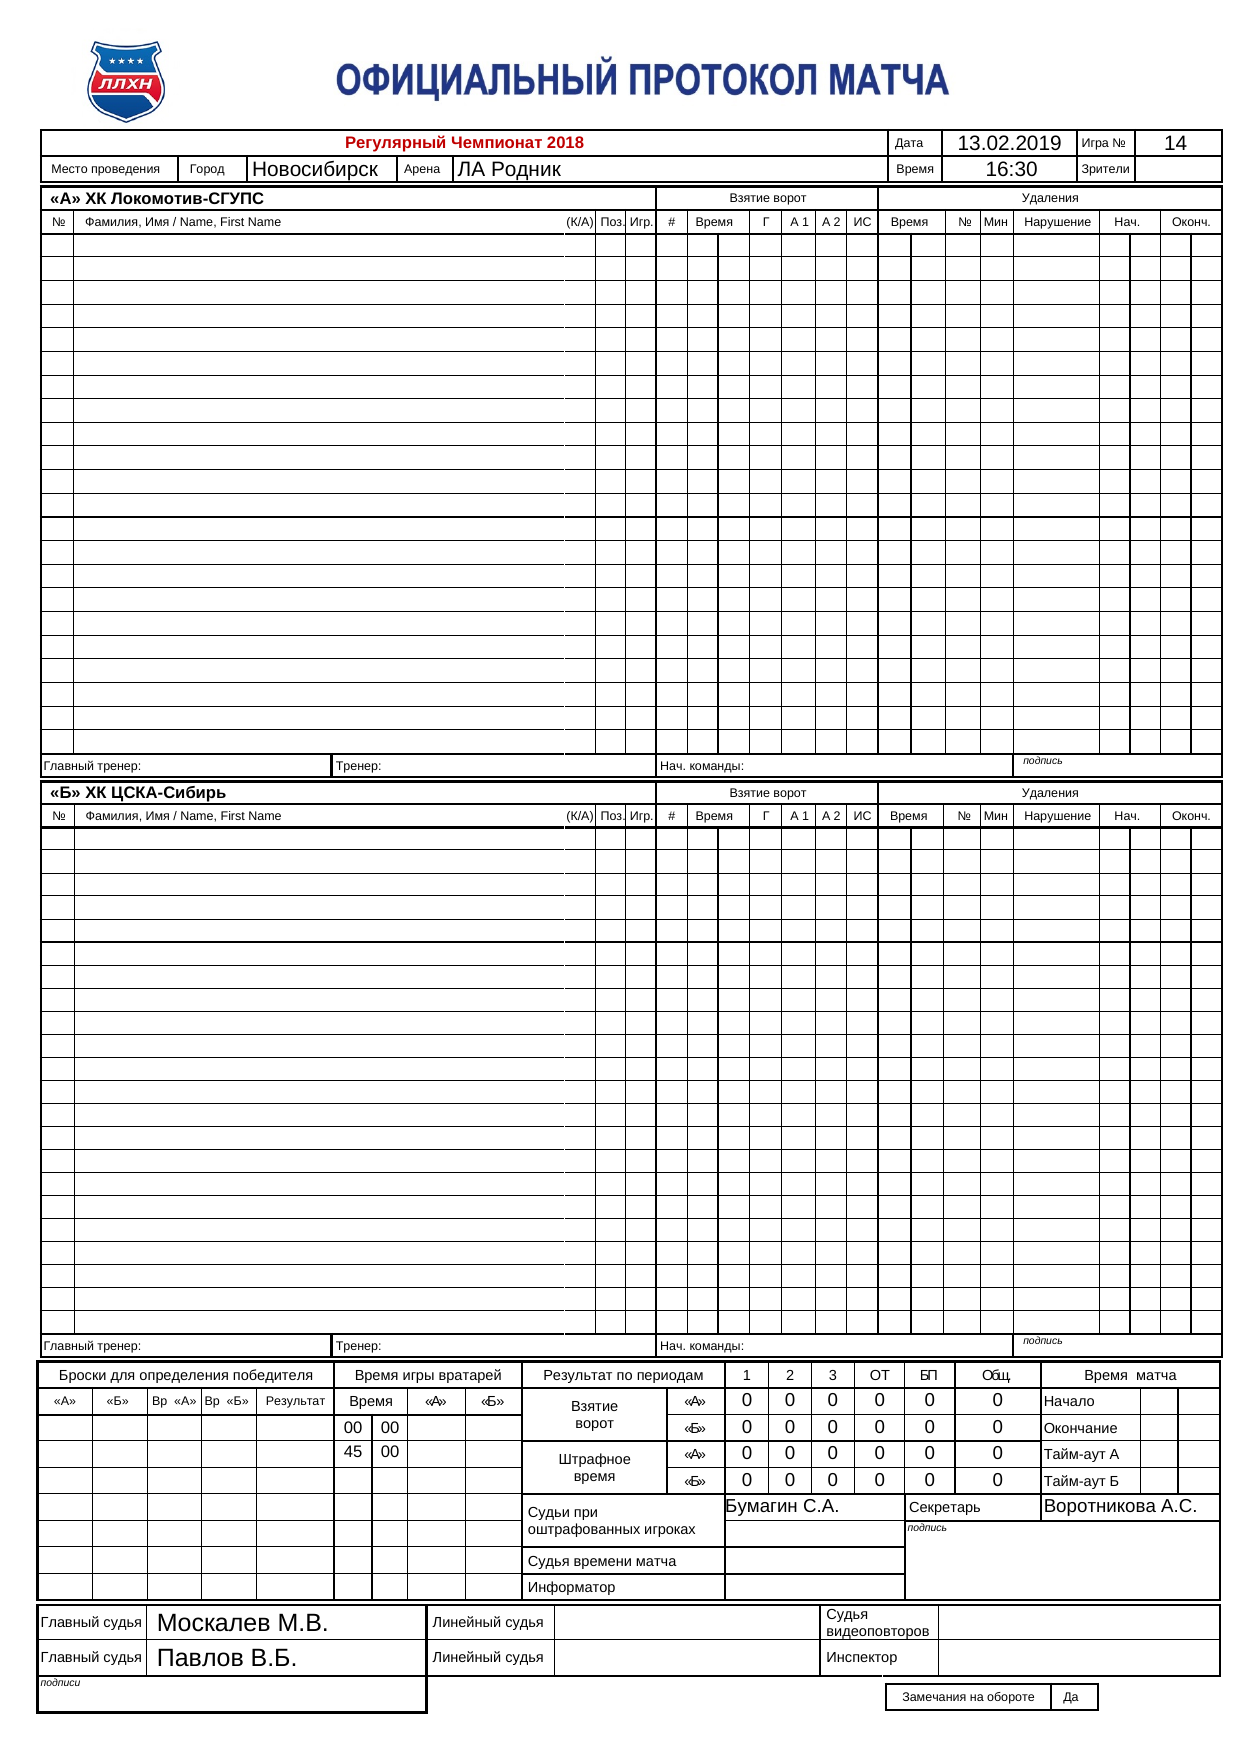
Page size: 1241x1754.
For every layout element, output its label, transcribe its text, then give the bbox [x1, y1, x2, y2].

table_cell [847, 1127, 877, 1149]
table_cell [335, 1494, 371, 1520]
table_cell [879, 1081, 910, 1103]
table_cell [688, 328, 717, 351]
table_cell [657, 399, 687, 422]
table_cell [750, 707, 781, 729]
table_cell [75, 896, 564, 918]
table_cell [1131, 730, 1160, 753]
table_cell [1161, 896, 1190, 918]
table_cell [750, 1173, 781, 1195]
table_cell [1100, 1058, 1129, 1079]
table_cell [1014, 1288, 1099, 1310]
table_cell [74, 235, 564, 256]
table_cell [1161, 1058, 1190, 1079]
table_cell [74, 707, 564, 729]
table_cell [626, 730, 655, 753]
table_cell Новосибирск [248, 157, 396, 181]
table_cell [1192, 235, 1221, 256]
table_cell [42, 470, 73, 493]
table_cell [847, 1311, 877, 1333]
table_cell [816, 305, 846, 327]
table_cell [1161, 494, 1190, 516]
table_cell [1014, 850, 1099, 872]
table_cell [688, 612, 717, 634]
table_cell [42, 1265, 74, 1287]
table_cell [719, 1035, 749, 1057]
table_cell [657, 829, 687, 849]
table_cell [257, 1441, 333, 1467]
table_cell [657, 305, 687, 327]
table_cell [42, 707, 73, 729]
table_cell [1192, 257, 1221, 280]
table_cell [1161, 1127, 1190, 1149]
table_cell [1014, 565, 1099, 587]
table_cell [1014, 1127, 1099, 1149]
table_cell [847, 281, 877, 303]
table_cell [1192, 305, 1221, 327]
table_cell подписи [39, 1677, 425, 1711]
table_cell [42, 399, 73, 422]
table_cell [719, 446, 749, 469]
table_cell [1014, 1265, 1099, 1287]
table_cell [750, 494, 781, 516]
table_cell [750, 1058, 781, 1079]
table_cell [1014, 730, 1099, 753]
table_header Взятие ворот [657, 783, 877, 803]
table_cell [596, 565, 625, 587]
table_cell Нач. [1100, 805, 1160, 826]
table_cell [74, 494, 564, 516]
table_cell [946, 470, 980, 493]
table_cell [912, 966, 943, 987]
table_cell [847, 896, 877, 918]
table_cell [75, 829, 564, 849]
table_header 2 [769, 1363, 811, 1387]
table_cell Начало [1042, 1389, 1140, 1413]
table_cell [816, 446, 846, 469]
table_cell [42, 1150, 74, 1172]
table_cell [719, 659, 749, 682]
table_cell Место проведения [42, 157, 177, 181]
table_cell [847, 399, 877, 422]
table_cell [1192, 1196, 1221, 1218]
table_cell Г [750, 211, 781, 233]
table_cell [39, 1416, 92, 1440]
table_cell [719, 588, 749, 611]
table_cell [946, 707, 980, 729]
table_cell [688, 989, 717, 1011]
table_cell Фамилия, Имя / Name, First Name [75, 805, 565, 826]
table_cell [981, 518, 1013, 540]
table_cell [816, 1196, 846, 1218]
table_cell [782, 612, 815, 634]
table_cell [946, 565, 980, 587]
table_cell [946, 328, 980, 351]
table_cell [816, 896, 846, 918]
table_cell [816, 1219, 846, 1241]
table_cell [1192, 966, 1221, 987]
table_cell [946, 612, 980, 634]
table_cell [719, 1012, 749, 1033]
table_cell [1014, 541, 1099, 564]
table_cell № [42, 211, 73, 233]
table_cell [1014, 659, 1099, 682]
table_cell [1014, 989, 1099, 1011]
table_cell [688, 1104, 717, 1126]
table_cell [981, 1058, 1013, 1079]
table_cell [1014, 1035, 1099, 1057]
table_cell [74, 423, 564, 445]
table_cell [946, 659, 980, 682]
table_cell [596, 1150, 625, 1172]
table_cell [257, 1574, 333, 1599]
table_cell [626, 1311, 655, 1333]
table_cell [816, 1035, 846, 1057]
table_cell [782, 874, 815, 895]
table_cell [944, 1081, 980, 1103]
table_header 1 [726, 1363, 768, 1387]
table_cell Время [879, 805, 943, 826]
table_cell [750, 541, 781, 564]
table_cell [912, 1012, 943, 1033]
table_cell [750, 352, 781, 374]
table_cell [1014, 518, 1099, 540]
table_cell [1136, 157, 1221, 181]
table_cell [1131, 1265, 1160, 1287]
table_cell [1192, 1150, 1221, 1172]
table_cell [879, 850, 910, 872]
table_cell [626, 305, 655, 327]
table_cell [1192, 518, 1221, 540]
table_cell [719, 518, 749, 540]
table_cell [42, 636, 73, 658]
table_cell [75, 1288, 564, 1310]
table_cell [42, 281, 73, 303]
table_cell [565, 612, 595, 634]
table_cell 0 [769, 1468, 811, 1493]
table_cell [1100, 1104, 1129, 1126]
table_cell [1131, 683, 1160, 706]
table_cell [1014, 281, 1099, 303]
table_cell [657, 1150, 687, 1172]
table_cell [879, 470, 910, 493]
table_cell [750, 989, 781, 1011]
table_cell [1100, 1035, 1129, 1057]
table_cell [75, 1196, 564, 1218]
table_cell Г [750, 805, 781, 826]
table_cell [74, 328, 564, 351]
table_cell Мин [981, 805, 1013, 826]
table_cell Поз. [596, 211, 625, 233]
table_cell [688, 1012, 717, 1033]
table_cell [816, 470, 846, 493]
table_cell [782, 829, 815, 849]
table_cell [847, 683, 877, 706]
table_cell [466, 1521, 521, 1546]
table_cell [1161, 305, 1190, 327]
table_cell [1014, 1242, 1099, 1264]
table_cell [912, 683, 945, 706]
table_cell [626, 1196, 655, 1218]
table_cell [1100, 328, 1129, 351]
table_cell [750, 920, 781, 941]
table_cell [719, 943, 749, 964]
table_cell [657, 683, 687, 706]
table_cell [1192, 1242, 1221, 1264]
table_cell [1192, 1127, 1221, 1149]
table_cell # [657, 211, 687, 233]
table_cell [847, 494, 877, 516]
table_cell [257, 1494, 333, 1520]
table_cell [657, 328, 687, 351]
table_cell (К/А) [565, 805, 595, 826]
table_cell [944, 943, 980, 964]
table_cell [74, 399, 564, 422]
table_cell [879, 1265, 910, 1287]
table_cell [1161, 966, 1190, 987]
table_cell [626, 1173, 655, 1195]
table_cell [596, 494, 625, 516]
table_cell [1100, 707, 1129, 729]
table_cell 0 [956, 1389, 1040, 1413]
table_cell [750, 235, 781, 256]
table_cell Оконч. [1161, 805, 1221, 826]
table_cell [847, 874, 877, 895]
table_cell [1100, 730, 1129, 753]
table_cell [847, 1242, 877, 1264]
table_cell [1179, 1415, 1219, 1440]
table_cell 45 [335, 1441, 371, 1467]
table_cell [1192, 352, 1221, 374]
table_cell [565, 636, 595, 658]
table_cell [688, 1058, 717, 1079]
table_cell [74, 376, 564, 398]
table_cell [847, 612, 877, 634]
table_cell [782, 1173, 815, 1195]
table_cell [912, 1127, 943, 1149]
table_cell [626, 494, 655, 516]
table_cell [93, 1521, 147, 1546]
table_cell [657, 1219, 687, 1241]
table_cell [1100, 305, 1129, 327]
table_cell [565, 1081, 595, 1103]
table_cell [42, 920, 74, 941]
table_cell [688, 1242, 717, 1264]
table_cell [657, 376, 687, 398]
table_cell [657, 1173, 687, 1195]
table_cell [1131, 257, 1160, 280]
table_cell [74, 683, 564, 706]
table_cell [93, 1494, 147, 1520]
table_cell [1100, 1173, 1129, 1195]
table_cell [75, 1127, 564, 1149]
table_cell [1192, 659, 1221, 682]
table_cell [719, 1265, 749, 1287]
table_cell [879, 352, 910, 374]
table_cell [946, 305, 980, 327]
table_cell [42, 612, 73, 634]
table_cell Игр. [626, 211, 655, 233]
table_cell [75, 1012, 564, 1033]
table_header «Б» ХК ЦСКА-Сибирь [42, 783, 655, 803]
table_cell [1192, 565, 1221, 587]
table_cell [596, 352, 625, 374]
table_cell [1131, 328, 1160, 351]
table_cell [626, 1219, 655, 1241]
table_cell [879, 636, 910, 658]
table_cell «А» [668, 1389, 724, 1413]
table_cell [1100, 541, 1129, 564]
table_cell [1192, 989, 1221, 1011]
table_cell [74, 352, 564, 374]
table_cell [719, 281, 749, 303]
table_cell Нарушение [1014, 805, 1099, 826]
table_cell [626, 1104, 655, 1126]
table_cell [93, 1441, 147, 1467]
table_cell [981, 707, 1013, 729]
table_cell [944, 829, 980, 849]
table_cell [1131, 1311, 1160, 1333]
table_cell [688, 966, 717, 987]
table_cell [1192, 1058, 1221, 1079]
table_cell [782, 376, 815, 398]
table_cell Линейный судья [428, 1640, 554, 1675]
table_cell 0 [956, 1468, 1040, 1493]
table_cell [148, 1521, 201, 1546]
table_cell [879, 920, 910, 941]
table_cell [912, 920, 943, 941]
table_cell [1161, 1265, 1190, 1287]
table_cell [1014, 874, 1099, 895]
table_cell [1192, 588, 1221, 611]
table_cell [847, 989, 877, 1011]
table_cell [1131, 235, 1160, 256]
table_cell [1161, 636, 1190, 658]
table_cell [782, 1150, 815, 1172]
table_cell [626, 376, 655, 398]
table_cell [596, 659, 625, 682]
table_cell [42, 730, 73, 753]
table_cell [1131, 829, 1160, 849]
table_cell [981, 683, 1013, 706]
table_cell [946, 518, 980, 540]
table_cell [565, 494, 595, 516]
table_cell [1131, 707, 1160, 729]
table_cell [912, 470, 945, 493]
table_cell [42, 1104, 74, 1126]
table_cell [202, 1574, 256, 1599]
table_cell [1192, 920, 1221, 941]
table_cell [782, 659, 815, 682]
table_cell [1192, 376, 1221, 398]
table_cell [657, 1196, 687, 1218]
table_cell [1161, 850, 1190, 872]
table_cell [1100, 565, 1129, 587]
table_cell [1131, 281, 1160, 303]
table_cell [1192, 470, 1221, 493]
table_cell 0 [905, 1389, 954, 1413]
table_cell [657, 896, 687, 918]
table_cell [782, 494, 815, 516]
table_cell А 2 [816, 211, 846, 233]
table_cell [879, 1311, 910, 1333]
table_cell [750, 305, 781, 327]
table_cell [626, 896, 655, 918]
table_cell [42, 1058, 74, 1079]
table_cell [912, 376, 945, 398]
table_cell [626, 235, 655, 256]
table_cell [944, 1265, 980, 1287]
table_cell [596, 829, 625, 849]
table_cell [750, 399, 781, 422]
table_cell [782, 446, 815, 469]
table_cell [565, 1058, 595, 1079]
table_cell [946, 683, 980, 706]
table_cell подпись [1014, 755, 1221, 776]
table_cell [688, 1265, 717, 1287]
table_header «А» ХК Локомотив-СГУПС [42, 188, 655, 209]
table_cell [1014, 612, 1099, 634]
table_cell [657, 612, 687, 634]
table_cell [626, 1242, 655, 1264]
table_cell [750, 1035, 781, 1057]
table_cell [1161, 446, 1190, 469]
table_cell [688, 235, 717, 256]
table_cell Оконч. [1161, 211, 1221, 233]
table_cell [816, 1058, 846, 1079]
table_cell [1014, 829, 1099, 849]
table_cell [750, 470, 781, 493]
table_cell [719, 1219, 749, 1241]
table_cell [596, 1288, 625, 1310]
table_cell [1131, 966, 1160, 987]
table_cell [565, 1035, 595, 1057]
table_cell [657, 446, 687, 469]
table_cell [719, 376, 749, 398]
table_cell [626, 1035, 655, 1057]
table_cell [1014, 707, 1099, 729]
table_cell [596, 257, 625, 280]
table_cell [565, 328, 595, 351]
table_cell [981, 1311, 1013, 1333]
table_cell [816, 565, 846, 587]
table_cell Главный тренер: [42, 1335, 330, 1356]
table_cell [565, 235, 595, 256]
table_cell [688, 636, 717, 658]
table_cell Фамилия, Имя / Name, First Name [74, 211, 565, 233]
table_cell [626, 352, 655, 374]
table_cell [373, 1521, 407, 1546]
table_cell [782, 565, 815, 587]
table_cell [879, 966, 910, 987]
table_cell [626, 1058, 655, 1079]
table_cell [1192, 1012, 1221, 1033]
table_cell [879, 281, 910, 303]
table_cell [565, 966, 595, 987]
table_cell [912, 943, 943, 964]
table_cell 0 [769, 1442, 811, 1467]
table_cell [42, 943, 74, 964]
table_cell [1014, 943, 1099, 964]
table_cell [148, 1416, 201, 1440]
table_cell [596, 1104, 625, 1126]
table_cell [75, 943, 564, 964]
table_cell [879, 328, 910, 351]
table_cell 0 [726, 1389, 768, 1413]
table_cell 0 [905, 1468, 954, 1493]
table_cell [719, 1150, 749, 1172]
table_cell [1131, 850, 1160, 872]
table_cell [847, 1288, 877, 1310]
table_cell [719, 470, 749, 493]
table_cell [657, 1265, 687, 1287]
table_cell [1179, 1441, 1219, 1467]
table_cell [626, 920, 655, 941]
table_cell [719, 707, 749, 729]
table_cell [1161, 235, 1190, 256]
table_cell 0 [905, 1415, 954, 1440]
table_cell [565, 730, 595, 753]
table_cell [719, 896, 749, 918]
table_cell [688, 1196, 717, 1218]
table_cell [596, 943, 625, 964]
table_cell [1014, 494, 1099, 516]
table_cell [816, 966, 846, 987]
table_cell [750, 1012, 781, 1033]
table_cell [1141, 1468, 1177, 1493]
table_cell [816, 1265, 846, 1287]
table_cell [42, 989, 74, 1011]
table_cell [816, 829, 846, 849]
table_cell [847, 1173, 877, 1195]
table_cell [74, 305, 564, 327]
table_cell [626, 565, 655, 587]
table_cell [1131, 612, 1160, 634]
table_cell [1161, 376, 1190, 398]
table_cell [981, 1035, 1013, 1057]
table_cell [688, 1127, 717, 1149]
table_cell [719, 1288, 749, 1310]
table_cell Нач. команды: [657, 755, 1012, 776]
table_cell [879, 659, 910, 682]
table_cell [1161, 1196, 1190, 1218]
table_cell [816, 328, 846, 351]
table_cell [42, 423, 73, 445]
table_cell Судьи при оштрафованных игроках [523, 1495, 724, 1546]
table_cell [782, 399, 815, 422]
table_cell [688, 470, 717, 493]
table_cell [912, 257, 945, 280]
table_cell [912, 1242, 943, 1264]
table_cell [1192, 943, 1221, 964]
table_cell [981, 920, 1013, 941]
table_cell [42, 850, 74, 872]
table_cell [816, 1104, 846, 1126]
table_cell 0 [812, 1389, 854, 1413]
table_cell [879, 399, 910, 422]
table_cell [912, 1196, 943, 1218]
table_cell [626, 1012, 655, 1033]
table_cell [466, 1468, 521, 1493]
table_cell [42, 659, 73, 682]
table_cell [657, 1035, 687, 1057]
table_cell [782, 588, 815, 611]
table_cell [1192, 541, 1221, 564]
table_cell [981, 281, 1013, 303]
table_cell [981, 235, 1013, 256]
table_cell [688, 1288, 717, 1310]
table_cell [1131, 1035, 1160, 1057]
table_cell [93, 1547, 147, 1573]
table_cell [1161, 1035, 1190, 1057]
table_cell [879, 1288, 910, 1310]
table_cell [1192, 730, 1221, 753]
table_cell [1131, 1012, 1160, 1033]
table_cell Время [889, 157, 941, 181]
table_cell [75, 1265, 564, 1287]
table_cell [981, 874, 1013, 895]
table_cell [75, 874, 564, 895]
table_cell [688, 541, 717, 564]
table_header Да [1052, 1685, 1097, 1709]
table_cell [688, 565, 717, 587]
table_cell [596, 399, 625, 422]
table_cell [883, 1677, 1220, 1681]
table_cell [719, 683, 749, 706]
table_cell [847, 328, 877, 351]
table_cell [879, 257, 910, 280]
table_cell [596, 281, 625, 303]
table_cell [42, 565, 73, 587]
table_cell [879, 1242, 910, 1264]
table_cell [596, 612, 625, 634]
table_cell [750, 896, 781, 918]
table_cell «А» [668, 1442, 724, 1467]
table_cell [1131, 636, 1160, 658]
table_cell [596, 541, 625, 564]
table_cell [1014, 352, 1099, 374]
table_header Время матча [1042, 1363, 1219, 1387]
table_cell А 1 [782, 805, 815, 826]
table_cell [879, 943, 910, 964]
table_header Удаления [879, 188, 1221, 209]
table_cell [596, 1058, 625, 1079]
table_cell [1100, 683, 1129, 706]
table_cell [912, 446, 945, 469]
table_cell [944, 989, 980, 1011]
table_cell [1100, 1288, 1129, 1310]
table_cell [1014, 235, 1099, 256]
table_header БП [905, 1363, 954, 1387]
table_cell [782, 541, 815, 564]
table_cell [944, 1196, 980, 1218]
table_cell 0 [726, 1468, 768, 1493]
table_cell [816, 281, 846, 303]
table_cell [657, 257, 687, 280]
table_cell [657, 281, 687, 303]
table_cell [816, 730, 846, 753]
table_cell [1100, 1081, 1129, 1103]
table_cell [1100, 896, 1129, 918]
table_cell [912, 829, 943, 849]
table_cell Судья времени матча [523, 1548, 724, 1573]
table_cell [565, 1311, 595, 1333]
table_cell [1161, 730, 1190, 753]
table_cell [1192, 707, 1221, 729]
table_cell [847, 966, 877, 987]
table_cell [981, 989, 1013, 1011]
table_cell [847, 470, 877, 493]
table_cell [257, 1468, 333, 1493]
table_cell [75, 1104, 564, 1126]
table_cell [944, 1311, 980, 1333]
table_cell [1192, 1265, 1221, 1287]
table_cell [816, 588, 846, 611]
table_cell [466, 1441, 521, 1467]
table_cell [726, 1548, 904, 1573]
table_cell [981, 943, 1013, 964]
table_cell [1131, 1081, 1160, 1103]
table_cell [202, 1441, 256, 1467]
table_cell [847, 257, 877, 280]
table_cell [912, 399, 945, 422]
table_cell [750, 565, 781, 587]
table_cell [782, 1288, 815, 1310]
table_cell [750, 659, 781, 682]
table_cell 0 [769, 1415, 811, 1440]
table_cell [428, 1677, 882, 1711]
table_cell [42, 446, 73, 469]
table_cell [944, 850, 980, 872]
table_cell [816, 235, 846, 256]
table_cell [939, 1606, 1219, 1639]
table_header 14 [1136, 131, 1221, 155]
table_cell [879, 989, 910, 1011]
table_cell [1014, 1311, 1099, 1333]
table_cell [657, 730, 687, 753]
table_cell [596, 850, 625, 872]
table_cell [912, 612, 945, 634]
table_cell [750, 1104, 781, 1126]
table_cell [1161, 612, 1190, 634]
table_cell 0 [905, 1442, 954, 1467]
table_cell [148, 1441, 201, 1467]
table_cell [879, 896, 910, 918]
table_cell [847, 446, 877, 469]
table_cell [1100, 257, 1129, 280]
table_cell [1179, 1389, 1219, 1413]
table_cell [1161, 281, 1190, 303]
table_cell Вр «Б» [202, 1389, 256, 1413]
table_cell [1131, 494, 1160, 516]
table_cell [719, 1081, 749, 1103]
table_cell [1161, 1311, 1190, 1333]
table_cell [750, 281, 781, 303]
table_cell [626, 989, 655, 1011]
table_cell [1014, 423, 1099, 445]
table_cell [408, 1416, 465, 1440]
table_cell Линейный судья [428, 1606, 554, 1639]
table_cell Взятие ворот [523, 1389, 666, 1440]
table_cell [1100, 612, 1129, 634]
table_cell [1161, 1288, 1190, 1310]
table_cell [912, 1288, 943, 1310]
table_cell [657, 874, 687, 895]
table_cell [565, 943, 595, 964]
table_cell [1161, 565, 1190, 587]
table_cell 0 [956, 1415, 1040, 1440]
table_cell [981, 1219, 1013, 1241]
table_cell [688, 874, 717, 895]
table_cell [1100, 588, 1129, 611]
table_cell [750, 612, 781, 634]
table_cell [1100, 920, 1129, 941]
table_cell [1179, 1468, 1219, 1493]
table_cell [981, 612, 1013, 634]
table_cell Судья видеоповторов [821, 1606, 938, 1639]
table_cell [75, 1058, 564, 1079]
table_cell А 2 [816, 805, 846, 826]
table_cell [657, 1311, 687, 1333]
table_cell [565, 1288, 595, 1310]
table_cell [688, 1311, 717, 1333]
table_cell [565, 281, 595, 303]
table_cell [912, 328, 945, 351]
table_cell [816, 659, 846, 682]
table_cell [879, 612, 910, 634]
table_cell [565, 1219, 595, 1241]
table_cell [719, 1196, 749, 1218]
table_cell [1131, 446, 1160, 469]
table_cell [782, 1127, 815, 1149]
table_cell [719, 1242, 749, 1264]
table_cell [202, 1521, 256, 1546]
table_cell [750, 1219, 781, 1241]
table_cell [847, 659, 877, 682]
table_cell Арена [398, 157, 452, 181]
table_cell [373, 1468, 407, 1493]
table_cell [74, 541, 564, 564]
table_cell [202, 1468, 256, 1493]
table_cell [782, 707, 815, 729]
table_cell [42, 1196, 74, 1218]
table_cell [1100, 943, 1129, 964]
table_cell [39, 1441, 92, 1467]
table_cell [202, 1416, 256, 1440]
table_cell 0 [812, 1415, 854, 1440]
table_cell [1141, 1415, 1177, 1440]
table_cell [373, 1547, 407, 1573]
table_cell [596, 1196, 625, 1218]
table_cell [626, 399, 655, 422]
table_cell [257, 1547, 333, 1573]
table_cell [1100, 1242, 1129, 1264]
table_cell [750, 328, 781, 351]
table_cell [565, 257, 595, 280]
table_cell [1192, 328, 1221, 351]
table_cell [719, 235, 749, 256]
table_cell [944, 966, 980, 987]
table_cell [944, 1012, 980, 1033]
table_header Время игры вратарей [335, 1363, 521, 1387]
table_cell [1131, 1173, 1160, 1195]
table_cell [1131, 352, 1160, 374]
table_cell [74, 730, 564, 753]
table_cell Поз. [596, 805, 625, 826]
table_cell [42, 494, 73, 516]
table_cell [1100, 1150, 1129, 1172]
table_cell Бумагин С.А. [726, 1495, 904, 1520]
table_cell [1100, 1219, 1129, 1241]
table_cell [688, 588, 717, 611]
table_cell [719, 1104, 749, 1126]
table_cell [1131, 541, 1160, 564]
table_cell [879, 1012, 910, 1033]
table_cell [202, 1494, 256, 1520]
table_cell [946, 352, 980, 374]
table_cell [596, 588, 625, 611]
table_cell Главный судья [39, 1606, 146, 1639]
table_cell [408, 1547, 465, 1573]
table_cell [42, 1035, 74, 1057]
table_cell [39, 1494, 92, 1520]
table_cell [42, 352, 73, 374]
table_cell [847, 707, 877, 729]
table_cell [912, 636, 945, 658]
table_cell [912, 305, 945, 327]
table_cell [688, 1219, 717, 1241]
table_cell [75, 1311, 564, 1333]
table_cell [912, 659, 945, 682]
table_cell [148, 1468, 201, 1493]
table_cell [1131, 565, 1160, 587]
table_cell [657, 1058, 687, 1079]
table_cell [75, 1150, 564, 1172]
table_cell [912, 707, 945, 729]
table_cell [719, 1058, 749, 1079]
table_cell [565, 989, 595, 1011]
table_cell [782, 1311, 815, 1333]
table_cell [1100, 376, 1129, 398]
table_cell [1100, 829, 1129, 849]
table_cell [946, 235, 980, 256]
table_cell [750, 1150, 781, 1172]
table_cell [1014, 588, 1099, 611]
table_cell [1131, 588, 1160, 611]
table_cell [626, 612, 655, 634]
table_cell [782, 850, 815, 872]
table_cell [657, 1104, 687, 1126]
table_cell 0 [855, 1415, 904, 1440]
table_cell [816, 1150, 846, 1172]
table_cell [565, 565, 595, 587]
table_cell [1100, 659, 1129, 682]
table_cell [39, 1574, 92, 1599]
table_cell [657, 989, 687, 1011]
table_cell Тренер: [333, 755, 655, 776]
table_header 3 [812, 1363, 854, 1387]
table_cell [657, 1081, 687, 1103]
table_cell [912, 1150, 943, 1172]
table_cell ИС [847, 211, 877, 233]
table_cell [912, 1081, 943, 1103]
table_cell [981, 328, 1013, 351]
table_cell [816, 850, 846, 872]
table_cell [596, 1012, 625, 1033]
table_cell Игр. [626, 805, 655, 826]
table_cell 00 [335, 1416, 371, 1440]
table_cell Штрафное время [523, 1442, 666, 1493]
table_cell [626, 1150, 655, 1172]
table_cell [1161, 920, 1190, 941]
table_cell [719, 257, 749, 280]
table_cell [75, 920, 564, 941]
table_cell [719, 636, 749, 658]
table_cell [981, 470, 1013, 493]
table_cell [750, 257, 781, 280]
table_cell № [944, 805, 980, 826]
table_cell [565, 305, 595, 327]
table_cell [657, 707, 687, 729]
table_cell [981, 305, 1013, 327]
table_cell [981, 1012, 1013, 1033]
table_cell [879, 1219, 910, 1241]
table_cell [626, 257, 655, 280]
table_cell [74, 470, 564, 493]
table_cell [657, 470, 687, 493]
table_cell [816, 707, 846, 729]
table_cell [596, 920, 625, 941]
table_cell [42, 257, 73, 280]
table_cell [750, 829, 781, 849]
table_cell [816, 518, 846, 540]
table_cell [657, 1242, 687, 1264]
table_cell [816, 636, 846, 658]
table_cell Воротникова А.С. [1042, 1495, 1219, 1520]
table_cell «Б» [93, 1389, 147, 1413]
table_cell Время [688, 805, 749, 826]
table_cell [879, 446, 910, 469]
table_cell [626, 541, 655, 564]
table_cell [816, 874, 846, 895]
table_cell [626, 1288, 655, 1310]
table_cell [912, 565, 945, 587]
table_cell [657, 1288, 687, 1310]
table_cell [944, 1104, 980, 1126]
table_cell [879, 376, 910, 398]
table_cell [75, 1173, 564, 1195]
table_cell [39, 1521, 92, 1546]
table_cell [688, 920, 717, 941]
table_cell [981, 541, 1013, 564]
table_cell [408, 1494, 465, 1520]
table_cell [981, 636, 1013, 658]
table_cell [555, 1640, 819, 1675]
table_cell [657, 943, 687, 964]
table_cell [1161, 588, 1190, 611]
table_cell [1161, 1012, 1190, 1033]
table_cell [912, 352, 945, 374]
table_cell 0 [956, 1442, 1040, 1467]
table_cell [816, 1242, 846, 1264]
table_cell [946, 423, 980, 445]
table_cell [1014, 305, 1099, 327]
table_cell [626, 518, 655, 540]
table_cell [1161, 707, 1190, 729]
table_cell Время [688, 211, 749, 233]
table_cell [1100, 1196, 1129, 1218]
table_cell [1192, 683, 1221, 706]
table_cell [912, 235, 945, 256]
table_cell [879, 494, 910, 516]
table_cell [782, 305, 815, 327]
table_cell [1192, 1219, 1221, 1241]
table_cell [75, 1242, 564, 1264]
table_cell [981, 730, 1013, 753]
table_cell [626, 281, 655, 303]
table_cell [912, 730, 945, 753]
table_cell [1161, 874, 1190, 895]
table_cell [782, 989, 815, 1011]
table_cell [719, 1127, 749, 1149]
table_cell [879, 565, 910, 587]
table_cell [688, 518, 717, 540]
table_cell [42, 1127, 74, 1149]
table_cell [75, 1081, 564, 1103]
table_cell [1014, 1012, 1099, 1033]
table_cell [981, 966, 1013, 987]
table_header Взятие ворот [657, 188, 877, 209]
table_cell [1131, 920, 1160, 941]
table_cell подпись [1014, 1335, 1221, 1356]
table_cell [946, 588, 980, 611]
table_cell [688, 1035, 717, 1057]
table_cell # [657, 805, 687, 826]
table_cell [750, 588, 781, 611]
table_cell [42, 896, 74, 918]
table_cell [879, 305, 910, 327]
table_cell [912, 281, 945, 303]
table_cell [565, 659, 595, 682]
table_cell [847, 1035, 877, 1057]
table_cell [42, 1242, 74, 1264]
table_cell [1131, 1058, 1160, 1079]
table_cell [565, 707, 595, 729]
table_cell [596, 1173, 625, 1195]
table_cell [596, 470, 625, 493]
table_cell [596, 328, 625, 351]
table_cell [1014, 636, 1099, 658]
table_cell [1192, 494, 1221, 516]
table_cell [981, 1127, 1013, 1149]
table_cell [1192, 446, 1221, 469]
table_cell [782, 730, 815, 753]
table_cell [657, 850, 687, 872]
picture [5, 28, 1179, 129]
table_cell [657, 966, 687, 987]
table_cell [816, 257, 846, 280]
table_cell [1192, 1311, 1221, 1333]
table_cell [39, 1547, 92, 1573]
table_cell [719, 565, 749, 587]
table_cell [1100, 850, 1129, 872]
table_cell [657, 588, 687, 611]
table_cell [1131, 1104, 1160, 1126]
table_cell [750, 518, 781, 540]
table_cell [782, 328, 815, 351]
table_cell [912, 541, 945, 564]
table_cell [657, 1127, 687, 1149]
table_cell [1100, 989, 1129, 1011]
table_cell [74, 612, 564, 634]
table_cell [879, 1035, 910, 1057]
table_cell [1161, 470, 1190, 493]
table_header Результат по периодам [523, 1363, 724, 1387]
table_cell [1100, 1012, 1129, 1033]
table_cell [750, 1196, 781, 1218]
table_cell [1014, 1219, 1099, 1241]
table_cell [466, 1494, 521, 1520]
table_cell [782, 1012, 815, 1033]
table_cell [565, 1104, 595, 1126]
table_cell [555, 1606, 819, 1639]
table_cell [596, 446, 625, 469]
table_cell [565, 1127, 595, 1149]
table_cell [42, 235, 73, 256]
table_cell [847, 850, 877, 872]
table_cell [879, 874, 910, 895]
table_cell [816, 920, 846, 941]
table_header Броски для определения победителя [39, 1363, 333, 1387]
table_cell [565, 1150, 595, 1172]
table_cell [1192, 1035, 1221, 1057]
table_cell [1192, 1173, 1221, 1195]
table_cell [879, 829, 910, 849]
table_cell [626, 966, 655, 987]
table_cell [596, 1242, 625, 1264]
table_cell [1100, 281, 1129, 303]
table_cell [944, 874, 980, 895]
table_cell [726, 1575, 904, 1599]
table_cell [946, 636, 980, 658]
table_cell [847, 376, 877, 398]
table_cell 00 [373, 1416, 407, 1440]
table_cell [719, 730, 749, 753]
table_cell [879, 1104, 910, 1126]
table_cell [596, 989, 625, 1011]
table_cell [981, 1196, 1013, 1218]
table_cell [1014, 257, 1099, 280]
table_cell Результат [257, 1389, 333, 1413]
table_cell [626, 943, 655, 964]
table_cell [1131, 943, 1160, 964]
table_cell [719, 328, 749, 351]
table_cell [750, 683, 781, 706]
table_cell Окончание [1042, 1415, 1140, 1440]
table_cell [1192, 423, 1221, 445]
table_cell [946, 494, 980, 516]
table_cell [782, 920, 815, 941]
table_cell [719, 850, 749, 872]
table_cell [750, 636, 781, 658]
table_cell [912, 1265, 943, 1287]
table_cell [93, 1574, 147, 1599]
table_cell [596, 1219, 625, 1241]
table_cell [879, 541, 910, 564]
table_cell [596, 1035, 625, 1057]
table_cell [657, 541, 687, 564]
table_cell [816, 943, 846, 964]
table_cell [847, 352, 877, 374]
table_cell [1014, 896, 1099, 918]
table_cell [1100, 446, 1129, 469]
table_cell [944, 1150, 980, 1172]
table_cell Секретарь [906, 1495, 1040, 1520]
table_cell [1014, 328, 1099, 351]
table_cell [1192, 1081, 1221, 1103]
table_cell [335, 1547, 371, 1573]
table_cell [816, 376, 846, 398]
table_cell [816, 612, 846, 634]
table_cell [657, 518, 687, 540]
table_cell [946, 376, 980, 398]
table_cell [946, 730, 980, 753]
table_cell [42, 1012, 74, 1033]
table_cell [565, 352, 595, 374]
table_cell Нарушение [1014, 211, 1099, 233]
table_cell [944, 1219, 980, 1241]
table_cell [816, 1127, 846, 1149]
table_cell [565, 518, 595, 540]
table_cell [596, 707, 625, 729]
table_cell [565, 470, 595, 493]
table_cell [688, 446, 717, 469]
table_cell [944, 1035, 980, 1057]
table_cell [596, 636, 625, 658]
table_cell [719, 1311, 749, 1333]
table_cell [912, 494, 945, 516]
table_cell [946, 399, 980, 422]
table_cell [847, 1150, 877, 1172]
table_cell [657, 920, 687, 941]
table_cell [1014, 683, 1099, 706]
table_cell [596, 305, 625, 327]
table_cell «А» [39, 1389, 92, 1413]
table_cell [1014, 1081, 1099, 1103]
table_cell [148, 1494, 201, 1520]
table_cell [946, 281, 980, 303]
table_cell [626, 659, 655, 682]
table_cell [879, 1173, 910, 1195]
table_cell [596, 683, 625, 706]
table_cell [847, 565, 877, 587]
table_cell [688, 399, 717, 422]
table_cell [782, 943, 815, 964]
table_cell [944, 1173, 980, 1195]
table_cell [816, 1173, 846, 1195]
table_cell [1161, 541, 1190, 564]
table_cell [373, 1574, 407, 1599]
table_cell [688, 352, 717, 374]
table_cell [42, 1081, 74, 1103]
table_cell [981, 829, 1013, 849]
table_cell [981, 1173, 1013, 1195]
table_cell [596, 1127, 625, 1149]
table_cell [1100, 874, 1129, 895]
table_cell 0 [812, 1468, 854, 1493]
table_header Замечания на обороте [887, 1685, 1050, 1709]
table_cell [981, 1288, 1013, 1310]
table_cell [688, 257, 717, 280]
table_cell ЛА Родник [454, 157, 887, 181]
table_cell 00 [373, 1441, 407, 1467]
table_cell [782, 966, 815, 987]
table_header Регулярный Чемпионат 2018 [42, 131, 887, 155]
table_cell [148, 1574, 201, 1599]
table_cell [750, 1311, 781, 1333]
table_cell [1161, 1242, 1190, 1264]
table_cell [847, 518, 877, 540]
table_header Игра № [1078, 131, 1134, 155]
table_cell [1161, 683, 1190, 706]
table_cell [565, 920, 595, 941]
table_cell [565, 896, 595, 918]
table_cell [1014, 920, 1099, 941]
table_cell [1161, 1081, 1190, 1103]
table_cell [688, 1081, 717, 1103]
table_cell [1100, 352, 1129, 374]
table_cell [912, 1104, 943, 1126]
table_cell [981, 1104, 1013, 1126]
table_cell [981, 1265, 1013, 1287]
table_header Дата [889, 131, 941, 155]
table_cell [42, 1311, 74, 1333]
table_cell [1131, 518, 1160, 540]
table_cell [879, 1127, 910, 1149]
table_cell [1014, 376, 1099, 398]
table_cell [74, 281, 564, 303]
table_cell Информатор [523, 1575, 724, 1599]
table_cell [1014, 1104, 1099, 1126]
table_cell [879, 1196, 910, 1218]
table_cell [750, 1081, 781, 1103]
table_cell [981, 588, 1013, 611]
table_cell [1131, 376, 1160, 398]
table_cell [466, 1574, 521, 1599]
table_cell [750, 730, 781, 753]
table_cell [657, 636, 687, 658]
table_cell [688, 494, 717, 516]
table_cell [565, 399, 595, 422]
table_cell [596, 423, 625, 445]
table_cell 0 [769, 1389, 811, 1413]
table_cell [42, 683, 73, 706]
table_cell [688, 281, 717, 303]
table_cell [1014, 966, 1099, 987]
table_cell [688, 376, 717, 398]
table_cell [565, 1196, 595, 1218]
table_cell [1141, 1441, 1177, 1467]
table_cell [782, 683, 815, 706]
table_cell [42, 966, 74, 987]
table_cell [626, 683, 655, 706]
table_cell [626, 446, 655, 469]
table_cell [782, 235, 815, 256]
table_cell 0 [726, 1442, 768, 1467]
table_cell 0 [812, 1442, 854, 1467]
table_cell Главный тренер: [42, 755, 330, 776]
table_cell [981, 565, 1013, 587]
table_header 13.02.2019 [943, 131, 1076, 155]
table_cell [1141, 1389, 1177, 1413]
table_cell [42, 874, 74, 895]
table_cell [816, 1081, 846, 1103]
table_cell [816, 683, 846, 706]
table_cell (К/А) [565, 211, 595, 233]
table_cell [74, 636, 564, 658]
table_cell ИС [847, 805, 877, 826]
table_cell [42, 829, 74, 849]
table_cell Главный судья [39, 1640, 146, 1675]
table_cell [847, 943, 877, 964]
table_cell [750, 943, 781, 964]
table_cell [408, 1574, 465, 1599]
table_cell [688, 423, 717, 445]
table_cell [596, 518, 625, 540]
table_cell 16:30 [943, 157, 1076, 181]
table_cell [626, 1265, 655, 1287]
table_cell [1131, 1242, 1160, 1264]
table_cell Мин [981, 211, 1013, 233]
table_cell [93, 1416, 147, 1440]
table_cell [1161, 399, 1190, 422]
table_cell [1100, 235, 1129, 256]
table_cell [879, 730, 910, 753]
table_cell [879, 1058, 910, 1079]
table_cell [912, 423, 945, 445]
table_cell [847, 1196, 877, 1218]
table_cell [719, 1173, 749, 1195]
table_cell [847, 235, 877, 256]
table_cell [466, 1416, 521, 1440]
table_cell [816, 399, 846, 422]
table_cell [626, 1127, 655, 1149]
table_cell [565, 446, 595, 469]
table_cell [750, 423, 781, 445]
table_cell [75, 989, 564, 1011]
table_cell [981, 257, 1013, 280]
table_cell [42, 1173, 74, 1195]
table_cell [1161, 423, 1190, 445]
table_cell [335, 1468, 371, 1493]
table_cell [782, 1035, 815, 1057]
table_cell [719, 966, 749, 987]
table_cell [981, 446, 1013, 469]
table_cell [782, 352, 815, 374]
table_cell [719, 423, 749, 445]
table_cell [1131, 1196, 1160, 1218]
table_cell [466, 1547, 521, 1573]
table_cell [688, 829, 717, 849]
table_cell А 1 [782, 211, 815, 233]
table_cell [688, 683, 717, 706]
table_cell [565, 1265, 595, 1287]
table_cell [565, 541, 595, 564]
table_cell [565, 1242, 595, 1264]
table_cell [1100, 399, 1129, 422]
table_cell [1161, 328, 1190, 351]
table_cell [688, 943, 717, 964]
table_cell [596, 376, 625, 398]
table_cell [1192, 829, 1221, 849]
table_cell [912, 896, 943, 918]
table_cell [944, 1288, 980, 1310]
table_header ОТ [855, 1363, 904, 1387]
table_cell [981, 850, 1013, 872]
table_cell [981, 896, 1013, 918]
table_cell [202, 1547, 256, 1573]
table_cell [981, 1242, 1013, 1264]
table_cell [42, 1288, 74, 1310]
table_cell 0 [855, 1389, 904, 1413]
table_cell [1131, 1219, 1160, 1241]
table_cell [1100, 470, 1129, 493]
table_cell [946, 446, 980, 469]
table_cell [816, 494, 846, 516]
table_cell № [946, 211, 980, 233]
table_cell [719, 920, 749, 941]
table_cell [719, 305, 749, 327]
table_cell [782, 1219, 815, 1241]
table_cell [912, 874, 943, 895]
table_cell [946, 541, 980, 564]
table_cell [1161, 1150, 1190, 1172]
table_cell [879, 707, 910, 729]
table_cell [626, 1081, 655, 1103]
table_cell [688, 305, 717, 327]
table_cell 0 [855, 1442, 904, 1467]
table_cell [1131, 659, 1160, 682]
table_cell [782, 1104, 815, 1126]
table_cell Павлов В.Б. [147, 1640, 425, 1675]
table_cell «А» [408, 1389, 465, 1413]
table_cell Москалев М.В. [147, 1606, 425, 1639]
table_cell [565, 588, 595, 611]
table_cell [719, 494, 749, 516]
table_cell [1099, 1682, 1220, 1711]
table_cell [74, 518, 564, 540]
table_cell [782, 470, 815, 493]
table_cell [1161, 518, 1190, 540]
table_cell [879, 423, 910, 445]
table_cell Зрители [1078, 157, 1134, 181]
table_cell [74, 257, 564, 280]
table_cell [657, 235, 687, 256]
table_cell [847, 423, 877, 445]
table_cell [688, 707, 717, 729]
table_cell [657, 1012, 687, 1033]
table_cell [847, 730, 877, 753]
table_cell [1014, 446, 1099, 469]
table_cell [981, 352, 1013, 374]
table_cell [719, 829, 749, 849]
table_cell [42, 328, 73, 351]
table_cell [1131, 1150, 1160, 1172]
table_cell Нач. команды: [657, 1335, 1012, 1356]
table_cell [946, 257, 980, 280]
table_cell [816, 352, 846, 374]
table_cell [719, 989, 749, 1011]
table_cell [1192, 874, 1221, 895]
table_cell [1161, 1173, 1190, 1195]
table_cell Инспектор [821, 1640, 938, 1675]
table_cell [565, 850, 595, 872]
table_cell [879, 588, 910, 611]
table_cell [847, 305, 877, 327]
table_cell [879, 518, 910, 540]
table_cell [847, 1081, 877, 1103]
table_cell [847, 1219, 877, 1241]
table_cell [847, 920, 877, 941]
table_cell [750, 874, 781, 895]
table_cell Вр «А» [148, 1389, 201, 1413]
table_cell [879, 1150, 910, 1172]
table_cell [1192, 612, 1221, 634]
table_cell [912, 1311, 943, 1333]
table_cell [688, 1150, 717, 1172]
table_cell [912, 1173, 943, 1195]
table_cell [1192, 1104, 1221, 1126]
table_cell [408, 1441, 465, 1467]
table_cell [726, 1521, 904, 1546]
table_cell [74, 446, 564, 469]
table_cell Время [879, 211, 945, 233]
table_cell [565, 1012, 595, 1033]
table_cell 0 [855, 1468, 904, 1493]
table_cell [42, 376, 73, 398]
table_cell [596, 1311, 625, 1333]
table_cell Город [179, 157, 246, 181]
table_cell [1014, 1173, 1099, 1195]
table_cell [1192, 399, 1221, 422]
table_cell [847, 829, 877, 849]
table_cell [596, 874, 625, 895]
table_cell [74, 565, 564, 587]
table_cell [565, 829, 595, 849]
table_cell [335, 1574, 371, 1599]
table_cell [1100, 1127, 1129, 1149]
table_cell [626, 328, 655, 351]
table_cell [1100, 518, 1129, 540]
table_cell [944, 1242, 980, 1264]
table_cell [981, 1150, 1013, 1172]
table_cell [42, 541, 73, 564]
table_cell [373, 1494, 407, 1520]
table_cell [596, 235, 625, 256]
table_cell [148, 1547, 201, 1573]
table_cell [657, 494, 687, 516]
table_cell [750, 1127, 781, 1149]
table_header Общ. [956, 1363, 1040, 1387]
table_cell [750, 850, 781, 872]
table_cell [944, 1058, 980, 1079]
table_cell [1131, 896, 1160, 918]
table_cell [816, 1012, 846, 1033]
table_cell [944, 920, 980, 941]
table_cell [42, 1219, 74, 1241]
table_cell [1131, 423, 1160, 445]
table_cell [626, 707, 655, 729]
table_cell [1100, 966, 1129, 987]
table_cell [688, 730, 717, 753]
table_cell [750, 966, 781, 987]
table_cell [879, 235, 910, 256]
table_cell [1100, 423, 1129, 445]
table_cell [1161, 829, 1190, 849]
table_cell [782, 257, 815, 280]
table_cell [782, 518, 815, 540]
table_cell [75, 850, 564, 872]
table_cell [719, 541, 749, 564]
table_cell [1131, 1127, 1160, 1149]
table_cell [719, 612, 749, 634]
table_cell [1014, 1058, 1099, 1079]
table_cell [688, 1173, 717, 1195]
table_cell [565, 683, 595, 706]
table_cell [719, 874, 749, 895]
table_cell [782, 1196, 815, 1218]
table_cell [596, 1265, 625, 1287]
table_cell [782, 423, 815, 445]
table_cell [1100, 1265, 1129, 1287]
table_cell [1192, 636, 1221, 658]
table_cell [750, 1265, 781, 1287]
table_cell [626, 850, 655, 872]
table_cell [944, 896, 980, 918]
table_cell [657, 659, 687, 682]
table_cell Нач. [1100, 211, 1160, 233]
table_cell [1192, 1288, 1221, 1310]
table_cell [782, 281, 815, 303]
table_cell [1161, 1219, 1190, 1241]
table_cell [912, 1035, 943, 1057]
table_cell «Б» [668, 1415, 724, 1440]
table_cell [944, 1127, 980, 1149]
table_cell [408, 1521, 465, 1546]
table_cell [1100, 636, 1129, 658]
table_cell [847, 1265, 877, 1287]
table_cell [657, 352, 687, 374]
table_cell Время [335, 1389, 407, 1413]
table_cell [782, 1242, 815, 1264]
table_cell Тайм-аут Б [1042, 1468, 1140, 1493]
table_cell [782, 636, 815, 658]
table_cell [75, 966, 564, 987]
table_cell [1131, 874, 1160, 895]
table_cell [879, 683, 910, 706]
table_cell [626, 423, 655, 445]
table_cell [626, 470, 655, 493]
table_cell [1131, 399, 1160, 422]
table_cell [626, 636, 655, 658]
table_cell [565, 423, 595, 445]
table_cell [75, 1035, 564, 1057]
table_cell [688, 850, 717, 872]
table_cell [750, 446, 781, 469]
table_cell [847, 1104, 877, 1126]
table_cell [750, 376, 781, 398]
table_cell [42, 518, 73, 540]
table_cell [981, 399, 1013, 422]
table_cell [1014, 1196, 1099, 1218]
table_cell [408, 1468, 465, 1493]
table_cell [257, 1416, 333, 1440]
table_cell [847, 1012, 877, 1033]
table_cell [1161, 659, 1190, 682]
table_cell [782, 1081, 815, 1103]
table_cell [39, 1468, 92, 1493]
table_cell [565, 376, 595, 398]
table_cell [981, 376, 1013, 398]
table_cell [782, 1058, 815, 1079]
table_cell [1014, 399, 1099, 422]
table_cell [688, 896, 717, 918]
table_cell 0 [726, 1415, 768, 1440]
table_cell [1161, 352, 1190, 374]
table_cell [750, 1288, 781, 1310]
table_cell [719, 399, 749, 422]
table_cell [912, 850, 943, 872]
table_cell [657, 423, 687, 445]
table_cell [981, 423, 1013, 445]
table_cell «Б» [668, 1468, 724, 1493]
table_cell [847, 541, 877, 564]
table_cell [1131, 1288, 1160, 1310]
table_cell [912, 518, 945, 540]
table_cell [42, 588, 73, 611]
table_cell [981, 659, 1013, 682]
table_cell [335, 1521, 371, 1546]
table_cell [626, 588, 655, 611]
table_cell [1131, 470, 1160, 493]
table_cell [912, 1219, 943, 1241]
table_cell [1161, 1104, 1190, 1126]
table_cell [816, 423, 846, 445]
table_cell [816, 1288, 846, 1310]
table_cell [1192, 850, 1221, 872]
table_cell [1161, 257, 1190, 280]
table_cell [1192, 281, 1221, 303]
table_cell № [42, 805, 74, 826]
table_cell [981, 1081, 1013, 1103]
table_cell Тренер: [333, 1335, 655, 1356]
table_cell [596, 1081, 625, 1103]
table_cell [782, 896, 815, 918]
table_cell «Б » [466, 1389, 521, 1413]
table_cell [596, 896, 625, 918]
table_cell [912, 588, 945, 611]
table_cell [1131, 989, 1160, 1011]
table_cell [719, 352, 749, 374]
table_cell [74, 659, 564, 682]
table_cell Тайм-аут А [1042, 1441, 1140, 1467]
table_cell [626, 829, 655, 849]
table_cell [1100, 494, 1129, 516]
table_cell [1014, 470, 1099, 493]
table_cell [750, 1242, 781, 1264]
table_cell [816, 989, 846, 1011]
table_cell [981, 494, 1013, 516]
table_cell [688, 659, 717, 682]
table_cell [1161, 943, 1190, 964]
table_cell подпись [906, 1522, 1219, 1599]
table_cell [75, 1219, 564, 1241]
table_cell [847, 1058, 877, 1079]
table_cell [42, 305, 73, 327]
table_cell [1100, 1311, 1129, 1333]
table_cell [912, 1058, 943, 1079]
table_cell [816, 541, 846, 564]
table_cell [1192, 896, 1221, 918]
table_header Удаления [879, 783, 1221, 803]
table_cell [847, 636, 877, 658]
table_cell [626, 874, 655, 895]
table_cell [74, 588, 564, 611]
table_cell [257, 1521, 333, 1546]
table_cell [93, 1468, 147, 1493]
table_cell [596, 966, 625, 987]
table_cell [847, 588, 877, 611]
table_cell [1131, 305, 1160, 327]
table_cell [657, 565, 687, 587]
table_cell [1161, 989, 1190, 1011]
table_cell [565, 1173, 595, 1195]
table_cell [816, 1311, 846, 1333]
table_cell [1014, 1150, 1099, 1172]
table_cell [912, 989, 943, 1011]
table_cell [782, 1265, 815, 1287]
table_cell [596, 730, 625, 753]
table_cell [939, 1640, 1219, 1675]
table_cell [565, 874, 595, 895]
